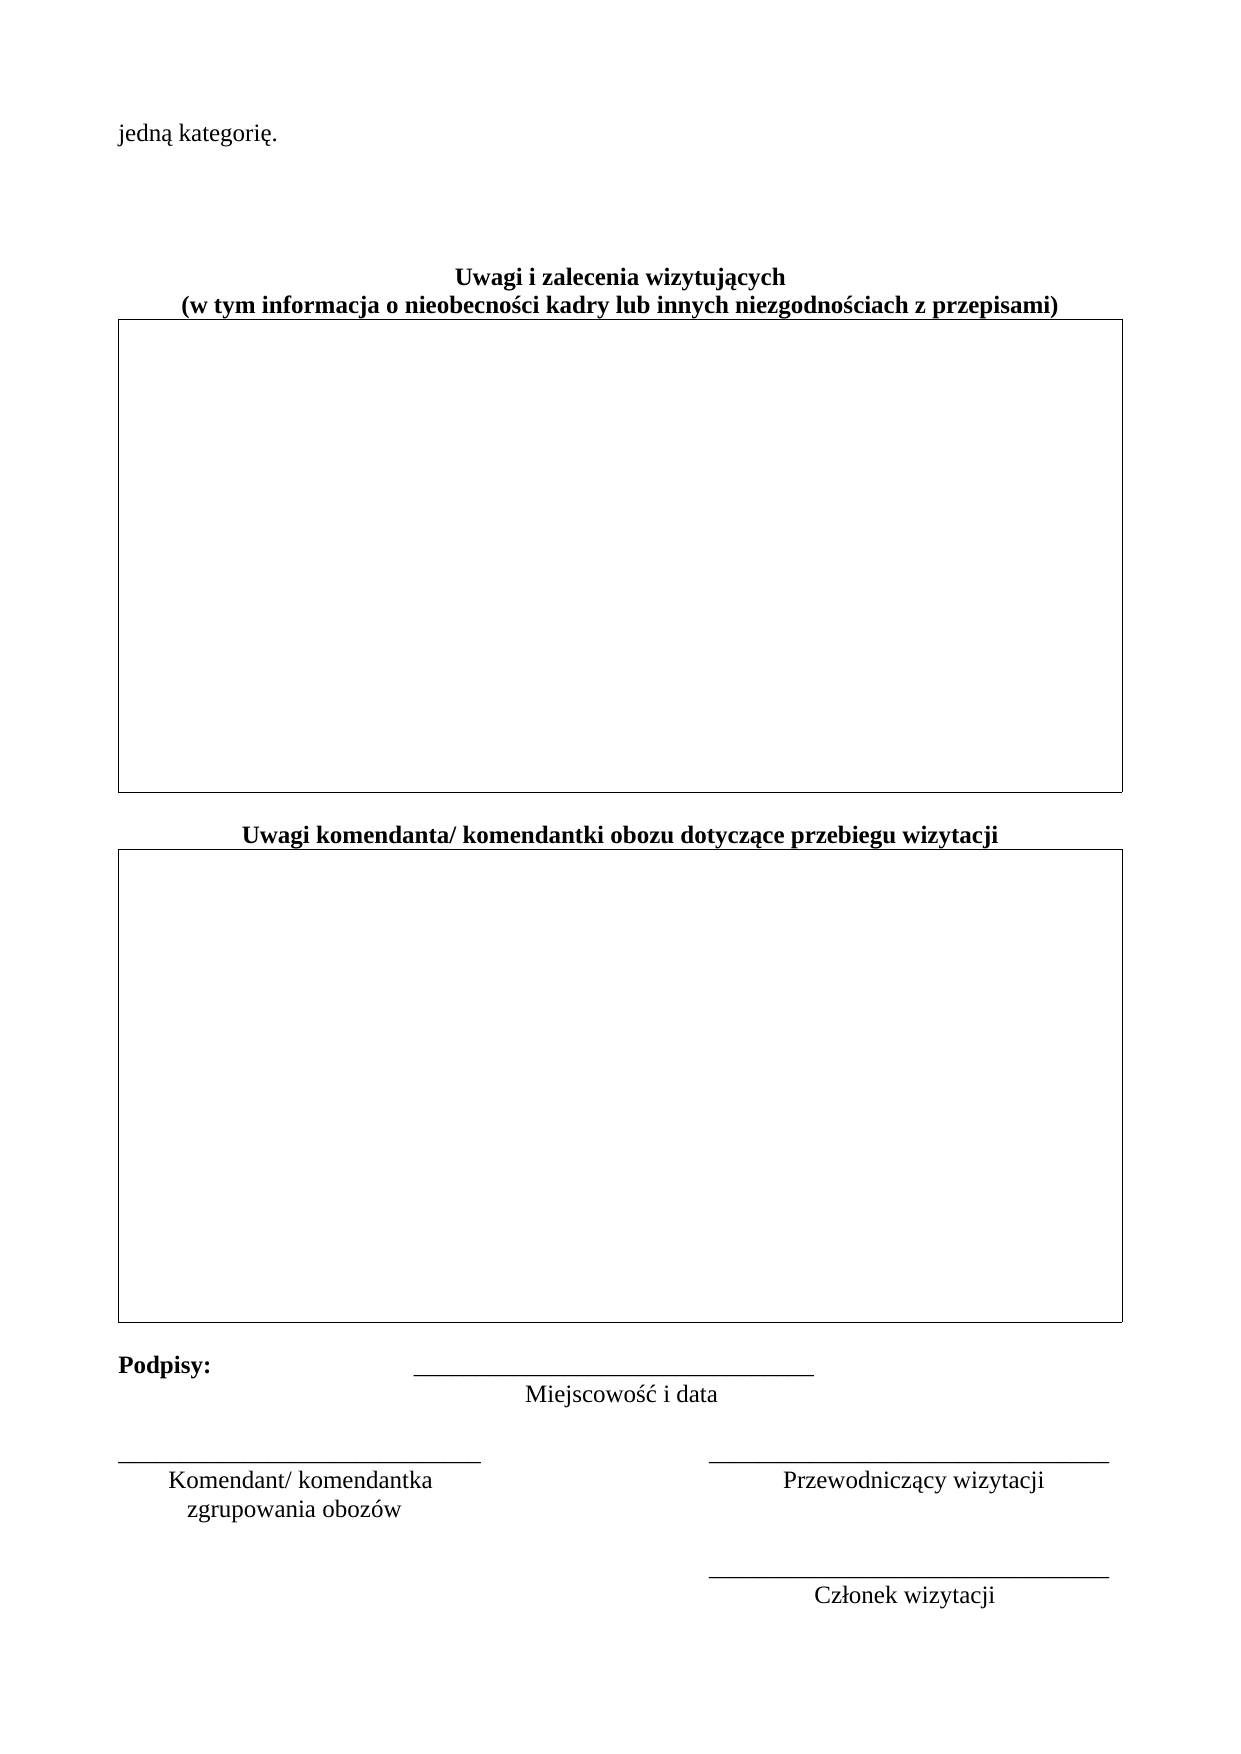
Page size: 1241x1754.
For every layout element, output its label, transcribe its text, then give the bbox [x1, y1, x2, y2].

text jedną kategorię. [118, 118, 1122, 147]
text Miejscowość i data [118, 1379, 1122, 1408]
text _____________________________ ________________________________ [118, 1437, 1122, 1466]
text Uwagi i zalecenia wizytujących (w tym informacja o nieobecności kadry lub innych niezgodnościach z przepisami) [118, 262, 1122, 319]
text Uwagi komendanta/ komendantki obozu dotyczące przebiegu wizytacji [118, 821, 1122, 849]
table_header [119, 320, 1122, 791]
text Członek wizytacji [118, 1581, 1122, 1609]
text Podpisy: ________________________________ [118, 1351, 1122, 1379]
table_header [119, 850, 1122, 1321]
text Komendant/ komendantka Przewodniczący wizytacji [118, 1466, 1122, 1494]
text ________________________________ [118, 1552, 1122, 1581]
text zgrupowania obozów [118, 1494, 1122, 1523]
